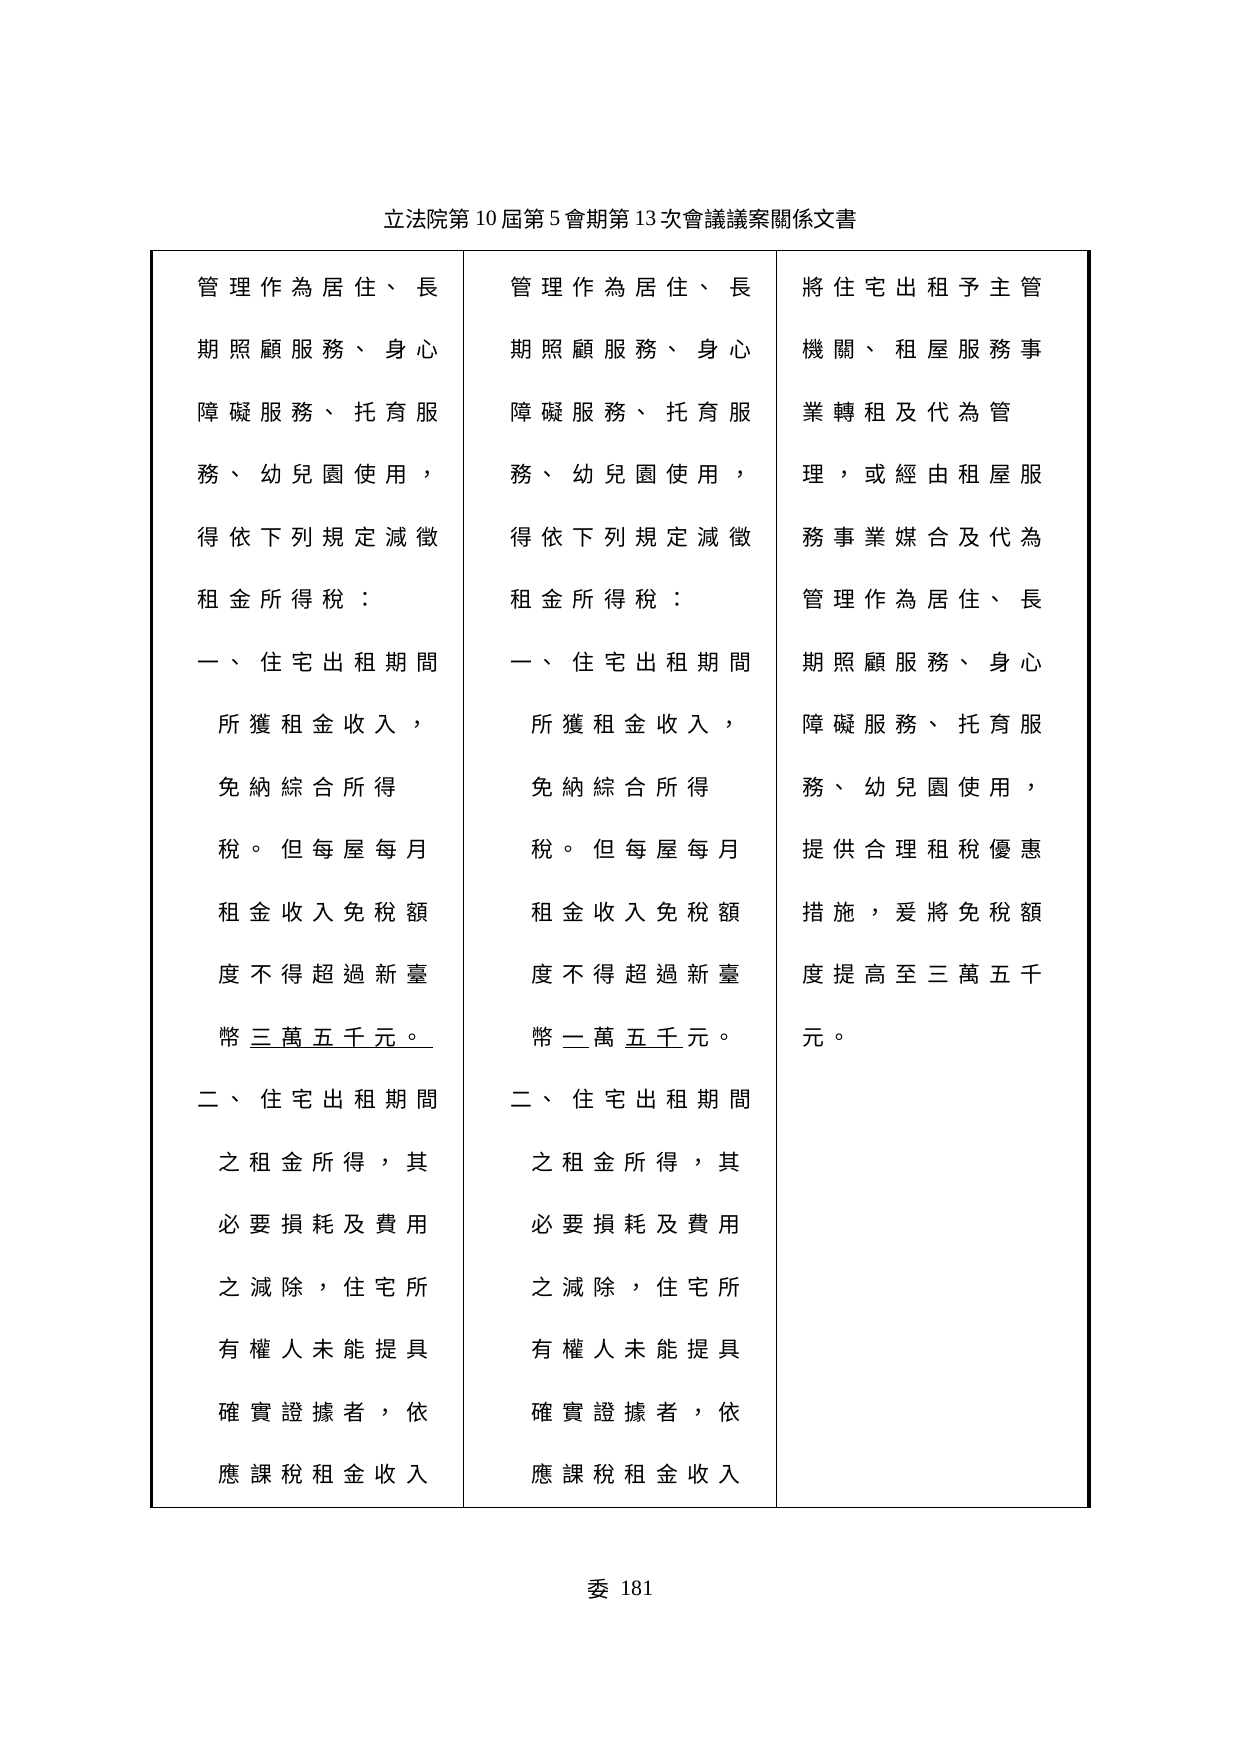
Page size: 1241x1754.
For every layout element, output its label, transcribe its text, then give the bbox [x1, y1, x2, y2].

table_cell 將住宅出租予主管機關、租屋服務事業轉租及代為管理，或經由租屋服務事業媒合及代為管理作為居住、長期照顧服務、身心障礙服務、托育服務、幼兒園使用，提供合理租稅優惠措施，爰將免稅額度提高至三萬五千元。 [777, 251, 1087, 1507]
table_cell 管理作為居住、長期照顧服務、身心障礙服務、托育服務、幼兒園使用，得依下列規定減徵租金所得稅： 一、住宅出租期間所獲租金收入，免納綜合所得稅。但每屋每月租金收入免稅額度不得超過新臺幣三萬五千元。 二、住宅出租期間之租金所得，其必要損耗及費用之減除，住宅所有權人未能提具確實證據者，依應課稅租金收入 [153, 251, 463, 1507]
table_cell 管理作為居住、長期照顧服務、身心障礙服務、托育服務、幼兒園使用，得依下列規定減徵租金所得稅： 一、住宅出租期間所獲租金收入，免納綜合所得稅。但每屋每月租金收入免稅額度不得超過新臺幣一萬五千元。 二、住宅出租期間之租金所得，其必要損耗及費用之減除，住宅所有權人未能提具確實證據者，依應課稅租金收入 [464, 251, 776, 1507]
